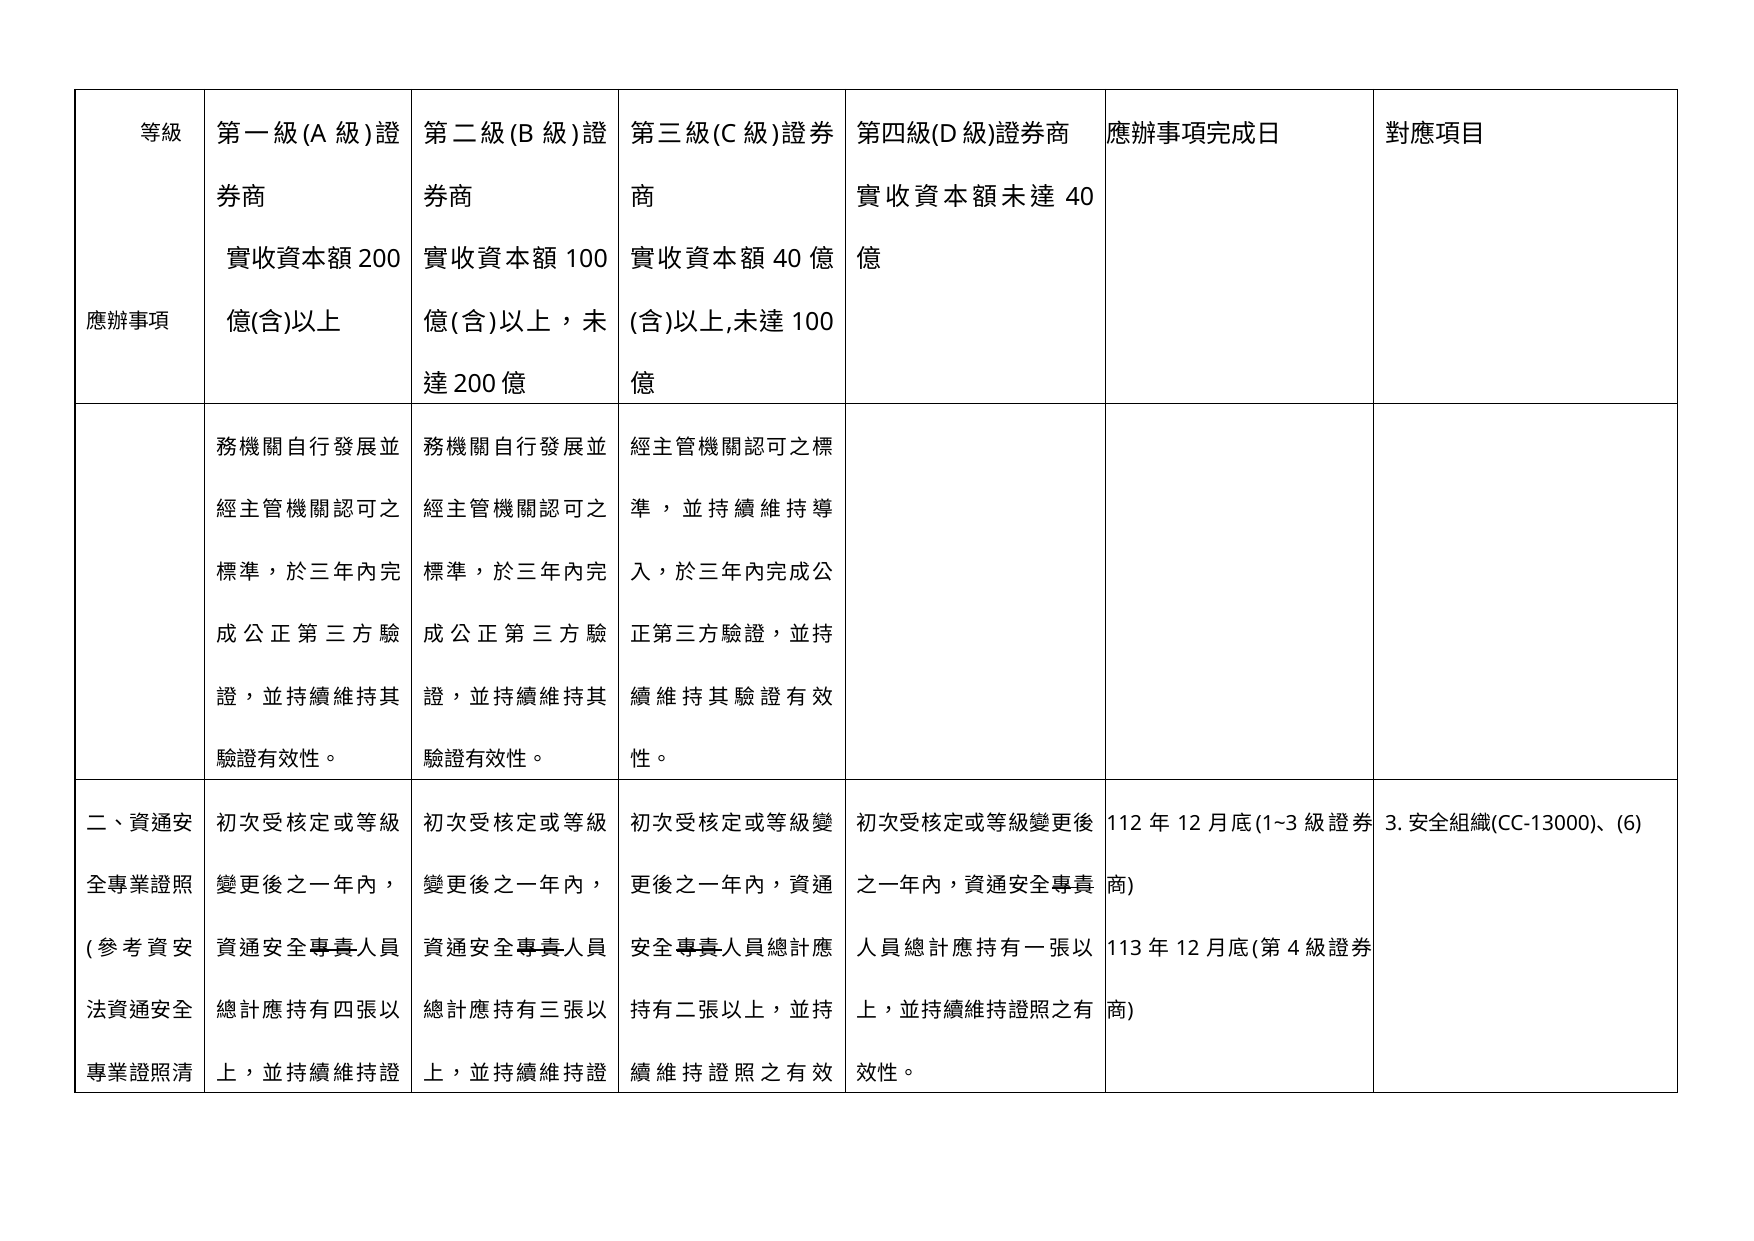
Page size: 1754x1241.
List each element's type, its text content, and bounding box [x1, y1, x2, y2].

table_cell 3. 安全組織(CC-13000)、(6) [1374, 780, 1677, 1092]
table_cell [1106, 404, 1373, 778]
table_cell 112年12月底(1~3級證券商) 113年12月底(第4級證券商) [1106, 780, 1373, 1092]
table_header 第二級(B級)證券商 實收資本額100億(含)以上，未達200億 [412, 90, 618, 402]
table_cell 二、資通安全專業證照(參考資安法資通安全專業證照清 [76, 780, 204, 1092]
table_cell 初次受核定或等級變更後之一年內，資通安全專責人員總計應持有一張以上，並持續維持證照之有效性。 [846, 780, 1105, 1092]
table_cell 經主管機關認可之標準，並持續維持導入，於三年內完成公正第三方驗證，並持續維持其驗證有效性。 [619, 404, 845, 778]
table_cell 初次受核定或等級變更後之一年內，資通安全專責人員總計應持有二張以上，並持續維持證照之有效 [619, 780, 845, 1092]
table_cell [1374, 404, 1677, 778]
table_cell 初次受核定或等級變更後之一年內，資通安全專責人員總計應持有三張以上，並持續維持證 [412, 780, 618, 1092]
table_header 第四級(D級)證券商 實收資本額未達40億 [846, 90, 1105, 402]
table_cell 務機關自行發展並經主管機關認可之標準，於三年內完成公正第三方驗證，並持續維持其驗證有效性。 [205, 404, 411, 778]
table_cell - [846, 404, 1105, 778]
table_cell 務機關自行發展並經主管機關認可之標準，於三年內完成公正第三方驗證，並持續維持其驗證有效性。 [412, 404, 618, 778]
table_header 第一級(A級)證券商 實收資本額200億(含)以上 [205, 90, 411, 402]
table_header 等級 應辦事項 [76, 90, 204, 402]
table_header 應辦事項完成日 [1106, 90, 1373, 402]
table_cell [76, 404, 204, 778]
table_header 第三級(C級)證券商 實收資本額40億(含)以上,未達100億 [619, 90, 845, 402]
table_cell 初次受核定或等級變更後之一年內，資通安全專責人員總計應持有四張以上，並持續維持證 [205, 780, 411, 1092]
table_header 對應項目 [1374, 90, 1677, 402]
